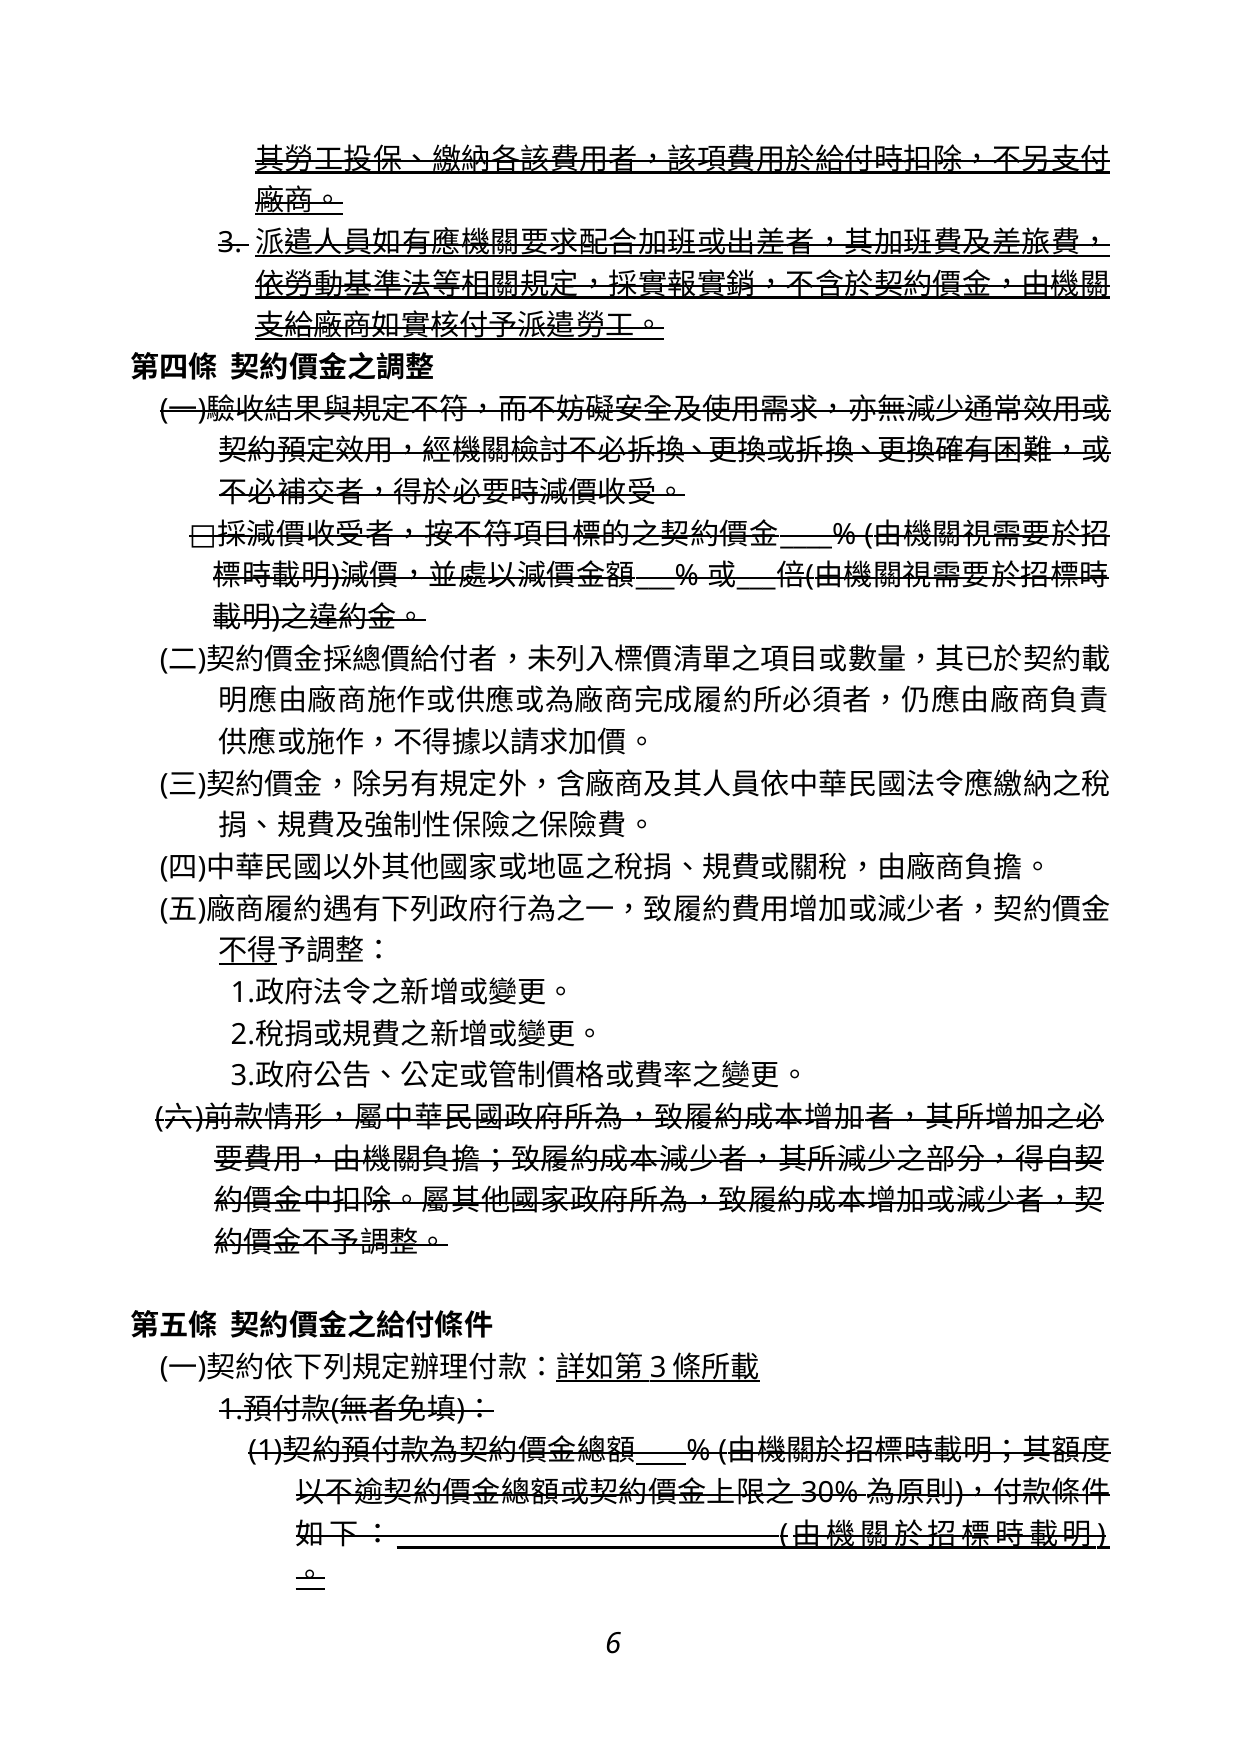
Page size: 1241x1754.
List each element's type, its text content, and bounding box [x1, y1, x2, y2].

text 3.政府公告、公定或管制價格或費率之變更。 [230, 1052, 1104, 1094]
text (一)驗收結果與規定不符，而不妨礙安全及使用需求，亦無減少通常效用或契約預定效用，經機關檢討不必拆換、更換或拆換、更換確有困難，或不必補交者，得於必要時減價收受。 [159, 411, 1110, 511]
text (一)驗收結果與規定不符，而不妨礙安全及使用需求，亦無減少通常效用或契約預定效用，經機關檢討不必拆換、更換或拆換、更換確有困難，或不必補交者，得於必要時減價收受。 [159, 386, 1110, 410]
text (1)契約預付款為契約價金總額 % (由機關於招標時載明；其額度以不逾契約價金總額或契約價金上限之30% 為原則)，付款條件如下： (由機關於招標時載明) 。 [248, 1453, 1110, 1594]
text 1.政府法令之新增或變更。 [230, 969, 1104, 1011]
text (六)前款情形，屬中華民國政府所為，致履約成本增加者，其所增加之必要費用，由機關負擔；致履約成本減少者，其所減少之部分，得自契約價金中扣除。屬其他國家政府所為，致履約成本增加或減少者，契約價金不予調整。 [155, 1094, 1104, 1261]
text 第四條 契約價金之調整 [130, 344, 1110, 386]
text (1)契約預付款為契約價金總額 % (由機關於招標時載明；其額度以不逾契約價金總額或契約價金上限之30% 為原則)，付款條件如下： (由機關於招標時載明) 。 [248, 1427, 1110, 1452]
text (三)契約價金，除另有規定外，含廠商及其人員依中華民國法令應繳納之稅捐、規費及強制性保險之保險費。 [159, 761, 1110, 844]
text (一)契約依下列規定辦理付款：詳如第3條所載 [159, 1344, 1110, 1386]
text 第五條 契約價金之給付條件 [130, 1302, 1110, 1344]
text (四)中華民國以外其他國家或地區之稅捐、規費或關稅，由廠商負擔。 [159, 844, 1110, 886]
list 派遣人員如有應機關要求配合加班或出差者，其加班費及差旅費，依勞動基準法等相關規定，採實報實銷，不含於契約價金，由機關支給廠商如實核付予派遣勞工。 [217, 219, 1110, 344]
text □採減價收受者，按不符項目標的之契約價金____% (由機關視需要於招標時載明)減價，並處以減價金額___% 或___倍(由機關視需要於招標時載明)之違約金。 [189, 511, 1110, 636]
text (五)廠商履約遇有下列政府行為之一，致履約費用增加或減少者，契約價金不得予調整： [159, 886, 1110, 969]
text 2.稅捐或規費之新增或變更。 [230, 1011, 1104, 1052]
text (二)契約價金採總價給付者，未列入標價清單之項目或數量，其已於契約載明應由廠商施作或供應或為廠商完成履約所必須者，仍應由廠商負責供應或施作，不得據以請求加價。 [159, 636, 1110, 761]
text 1.預付款(無者免填)： [218, 1386, 1110, 1427]
list 其勞工投保、繳納各該費用者，該項費用於給付時扣除，不另支付廠商。 [217, 136, 1110, 219]
